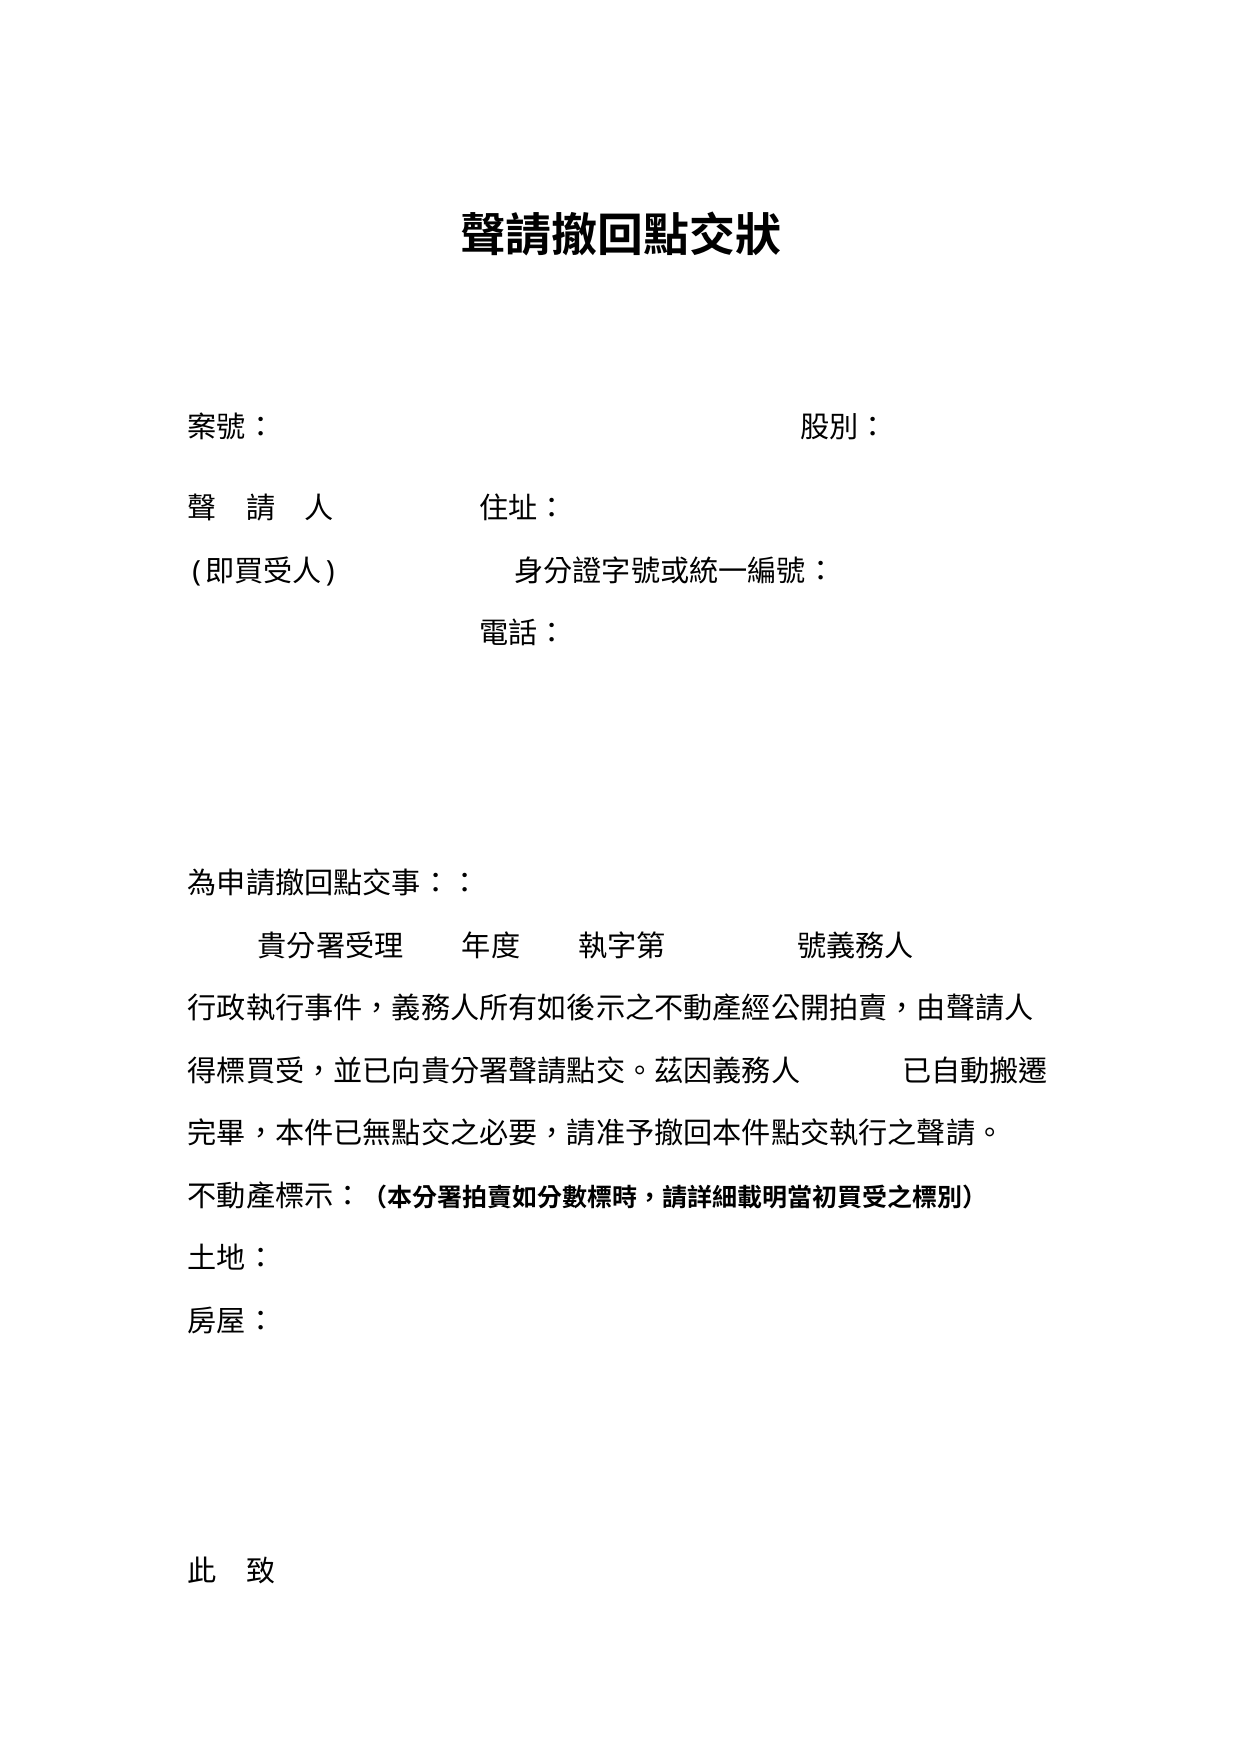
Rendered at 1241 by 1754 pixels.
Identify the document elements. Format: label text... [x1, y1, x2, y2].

text 房屋： [187, 1277, 1053, 1339]
text 為申請撤回點交事：： [187, 839, 1053, 902]
text 聲請撤回點交狀 [187, 158, 1053, 283]
text 案號： 股別： [187, 383, 1053, 446]
text 不動產標示：（本分署拍賣如分數標時，請詳細載明當初買受之標別） [187, 1152, 1053, 1214]
text 電話： [187, 589, 1053, 652]
text 聲 請 人 住址： [187, 464, 1053, 527]
text 貴分署受理 年度 執字第 號義務人 行政執行事件，義務人所有如後示之不動產經公開拍賣，由聲請人得標買受，並已向貴分署聲請點交。茲因義務人 已自動搬遷完畢，本件已無點交之必要，請准予撤回本件點交執行之聲請。 [187, 902, 1053, 1152]
text 土地： [187, 1214, 1053, 1277]
text 此 致 [187, 1527, 1053, 1589]
text (即買受人) 身分證字號或統一編號： [187, 527, 1053, 589]
